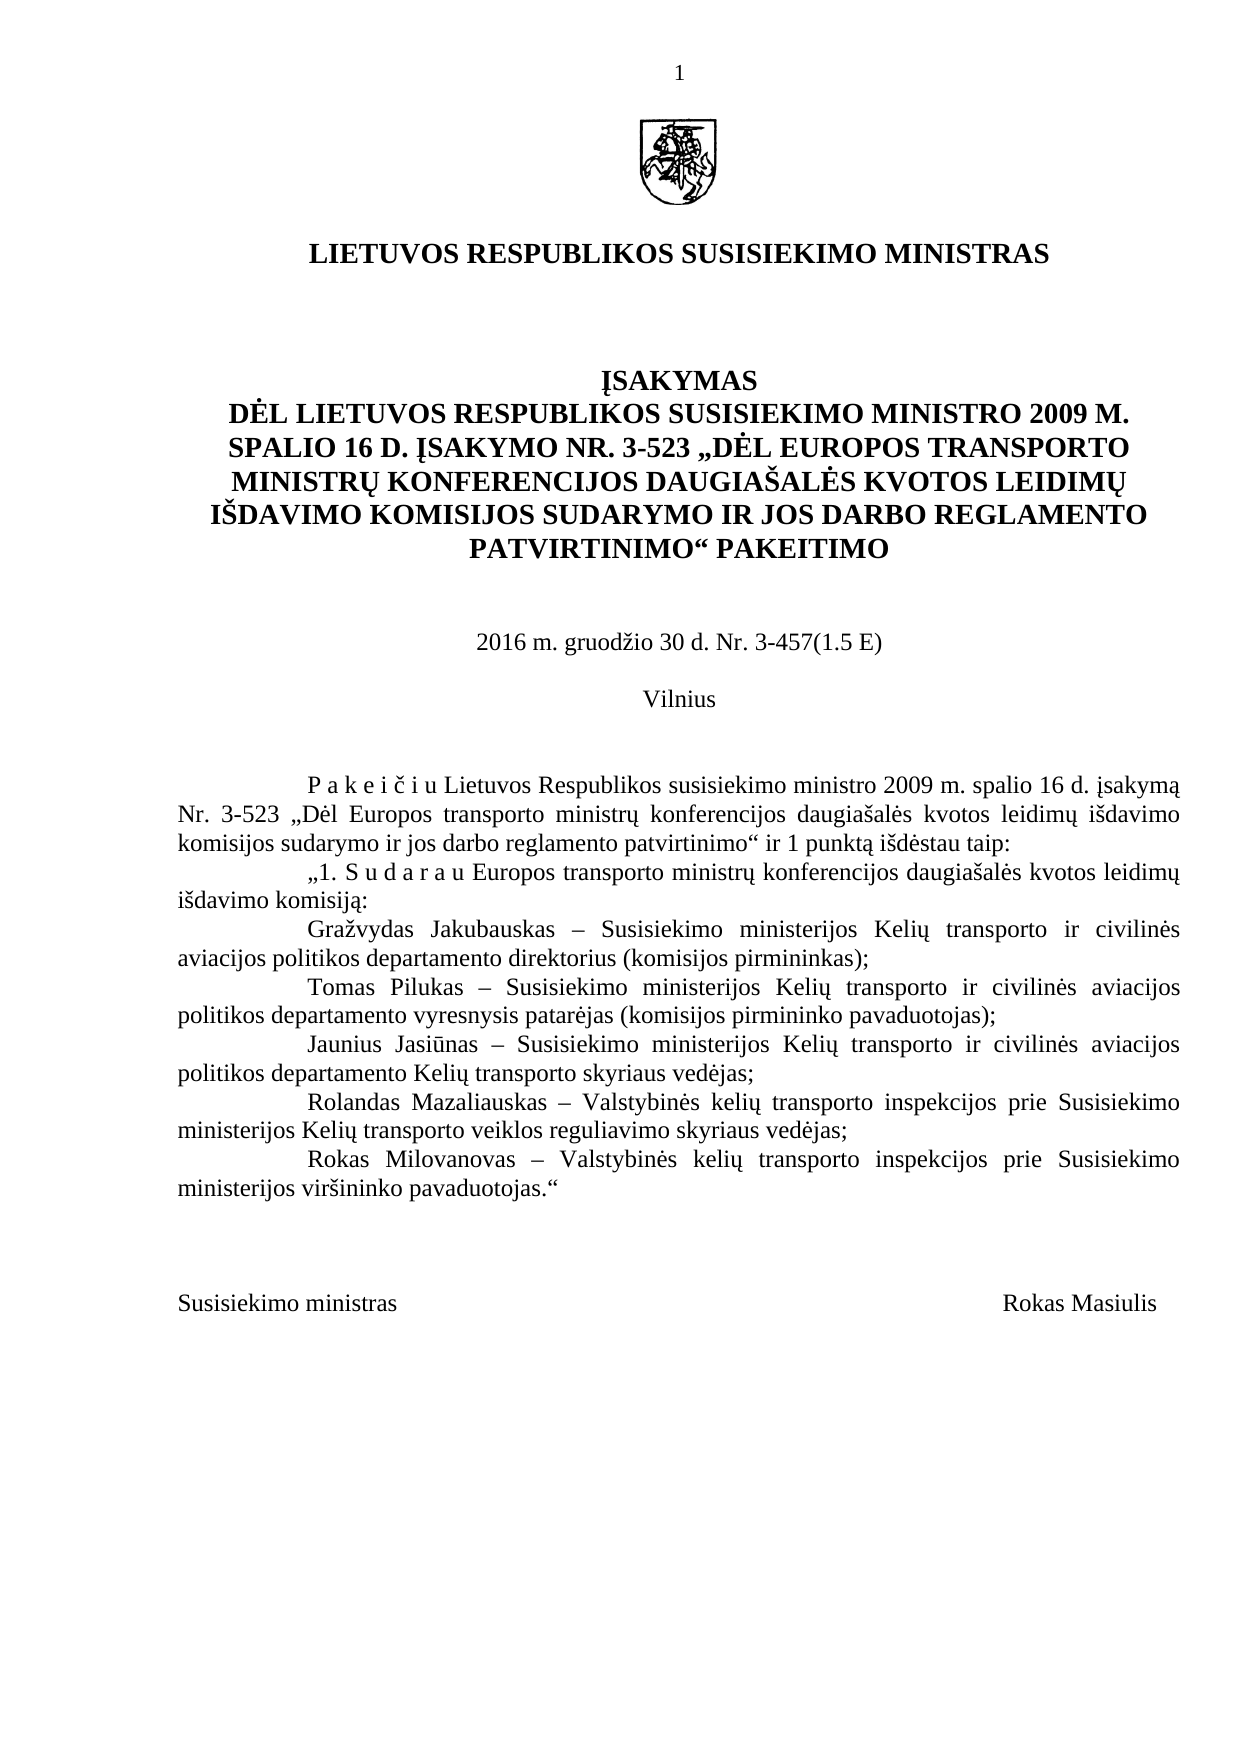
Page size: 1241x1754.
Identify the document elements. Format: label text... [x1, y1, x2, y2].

text DĖL LIETUVOS RESPUBLIKOS SUSISIEKIMO MINISTRO 2009 M. SPALIO 16 D. ĮSAKYMO NR. 3-523 „DĖL EUROPOS TRANSPORTO MINISTRŲ KONFERENCIJOS DAUGIAŠALĖS KVOTOS LEIDIMŲ IŠDAVIMO KOMISIJOS SUDARYMO IR JOS DARBO REGLAMENTO PATVIRTINIMO“ PAKEITIMO [177, 397, 1181, 564]
text Rokas Milovanovas – Valstybinės kelių transporto inspekcijos prie Susisiekimo ministerijos viršininko pavaduotojas.“ [177, 1144, 1181, 1202]
text Tomas Pilukas – Susisiekimo ministerijos Kelių transporto ir civilinės aviacijos politikos departamento vyresnysis patarėjas (komisijos pirmininko pavaduotojas); [177, 972, 1181, 1029]
text „1. Sudarau Europos transporto ministrų konferencijos daugiašalės kvotos leidimų išdavimo komisiją: [177, 857, 1181, 914]
text Rolandas Mazaliauskas – Valstybinės kelių transporto inspekcijos prie Susisiekimo ministerijos Kelių transporto veiklos reguliavimo skyriaus vedėjas; [177, 1087, 1181, 1144]
text Vilnius [177, 684, 1181, 713]
text Susisiekimo ministras Rokas Masiulis [177, 1288, 1181, 1317]
text ĮSAKYMAS [177, 363, 1181, 397]
text Gražvydas Jakubauskas – Susisiekimo ministerijos Kelių transporto ir civilinės aviacijos politikos departamento direktorius (komisijos pirmininkas); [177, 914, 1181, 972]
text LIETUVOS RESPUBLIKOS SUSISIEKIMO MINISTRAS [177, 236, 1181, 269]
text Jaunius Jasiūnas – Susisiekimo ministerijos Kelių transporto ir civilinės aviacijos politikos departamento Kelių transporto skyriaus vedėjas; [177, 1029, 1181, 1087]
text Pakeičiu Lietuvos Respublikos susisiekimo ministro 2009 m. spalio 16 d. įsakymą Nr. 3-523 „Dėl Europos transporto ministrų konferencijos daugiašalės kvotos leidimų išdavimo komisijos sudarymo ir jos darbo reglamento patvirtinimo“ ir 1 punktą išdėstau taip: [177, 770, 1181, 857]
text 2016 m. gruodžio 30 d. Nr. 3-457(1.5 E) [177, 627, 1181, 655]
